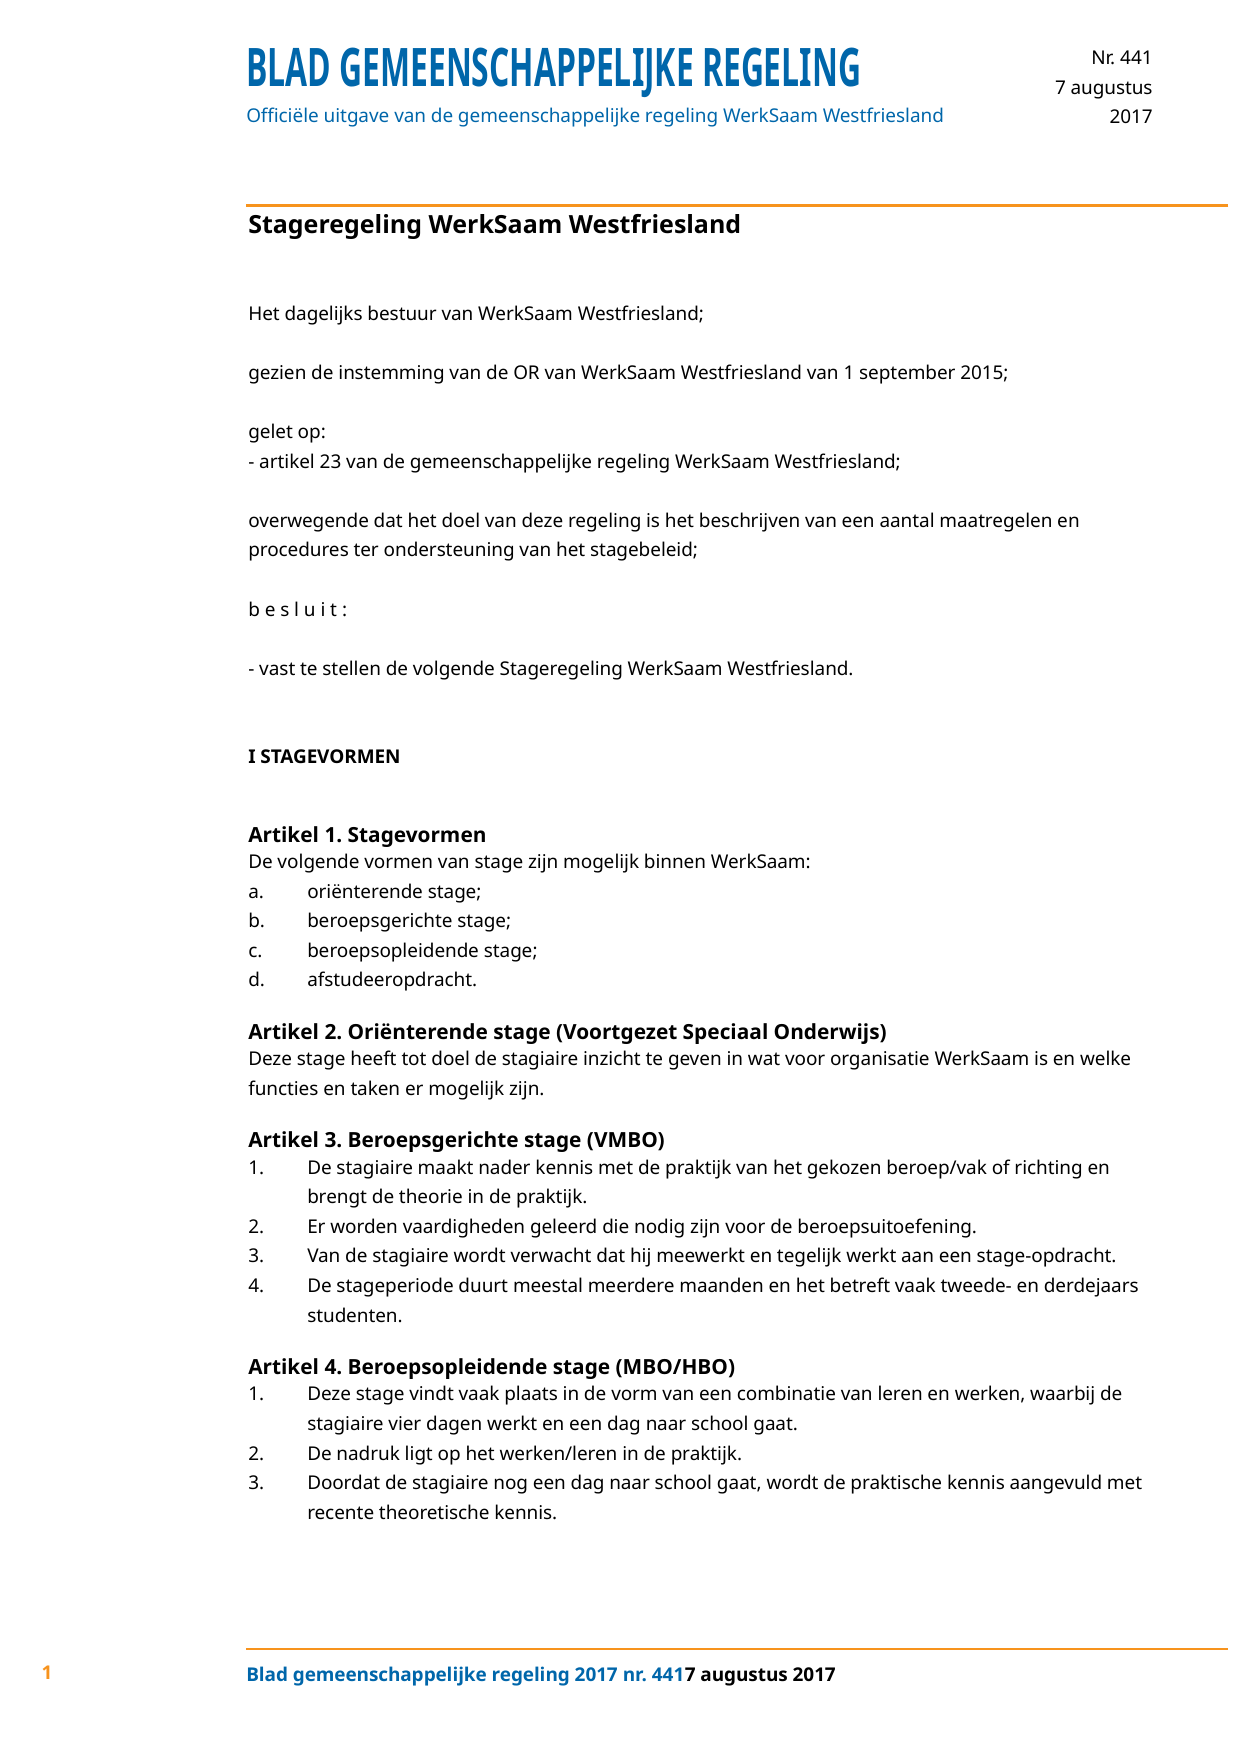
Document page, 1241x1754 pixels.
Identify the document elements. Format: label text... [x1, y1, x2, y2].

text gelet op: [248, 418, 1152, 444]
list Er worden vaardigheden geleerd die nodig zijn voor de beroepsuitoefening. [248, 1213, 1152, 1239]
list De stagiaire maakt nader kennis met de praktijk van het gekozen beroep/vak of richting en brengt de theorie in de praktijk. [248, 1154, 1152, 1209]
picture [41, 47, 231, 172]
text Artikel 4. Beroepsopleidende stage (MBO/HBO) [248, 1352, 1152, 1381]
list Deze stage vindt vaak plaats in de vorm van een combinatie van leren en werken, waarbij de stagiaire vier dagen werkt en een dag naar school gaat. [248, 1381, 1152, 1436]
text I STAGEVORMEN [248, 744, 1152, 769]
text Artikel 3. Beroepsgerichte stage (VMBO) [248, 1125, 1152, 1154]
list Doordat de stagiaire nog een dag naar school gaat, wordt de praktische kennis aangevuld met recente theoretische kennis. [248, 1469, 1152, 1525]
text gezien de instemming van de OR van WerkSaam Westfriesland van 1 september 2015; [248, 359, 1152, 385]
list afstudeeropdracht. [248, 967, 1152, 992]
text b e s l u i t : [248, 596, 1152, 621]
text Het dagelijks bestuur van WerkSaam Westfriesland; [248, 300, 1152, 326]
list beroepsopleidende stage; [248, 937, 1152, 963]
text - artikel 23 van de gemeenschappelijke regeling WerkSaam Westfriesland; [248, 448, 1152, 473]
text Artikel 2. Oriënterende stage (Voortgezet Speciaal Onderwijs) [248, 1017, 1152, 1045]
text Deze stage heeft tot doel de stagiaire inzicht te geven in wat voor organisatie WerkSaam is en welke functies en taken er mogelijk zijn. [248, 1045, 1152, 1101]
text overwegende dat het doel van deze regeling is het beschrijven van een aantal maatregelen en procedures ter ondersteuning van het stagebeleid; [248, 507, 1152, 562]
text Artikel 1. Stagevormen [248, 820, 1152, 848]
list Van de stagiaire wordt verwacht dat hij meewerkt en tegelijk werkt aan een stage-opdracht. [248, 1243, 1152, 1268]
list beroepsgerichte stage; [248, 907, 1152, 933]
text Stageregeling WerkSaam Westfriesland [248, 207, 1152, 241]
list De stageperiode duurt meestal meerdere maanden en het betreft vaak tweede- en derdejaars studenten. [248, 1272, 1152, 1327]
text De volgende vormen van stage zijn mogelijk binnen WerkSaam: [248, 848, 1152, 874]
text - vast te stellen de volgende Stageregeling WerkSaam Westfriesland. [248, 655, 1152, 681]
list oriënterende stage; [248, 878, 1152, 903]
list De nadruk ligt op het werken/leren in de praktijk. [248, 1440, 1152, 1466]
